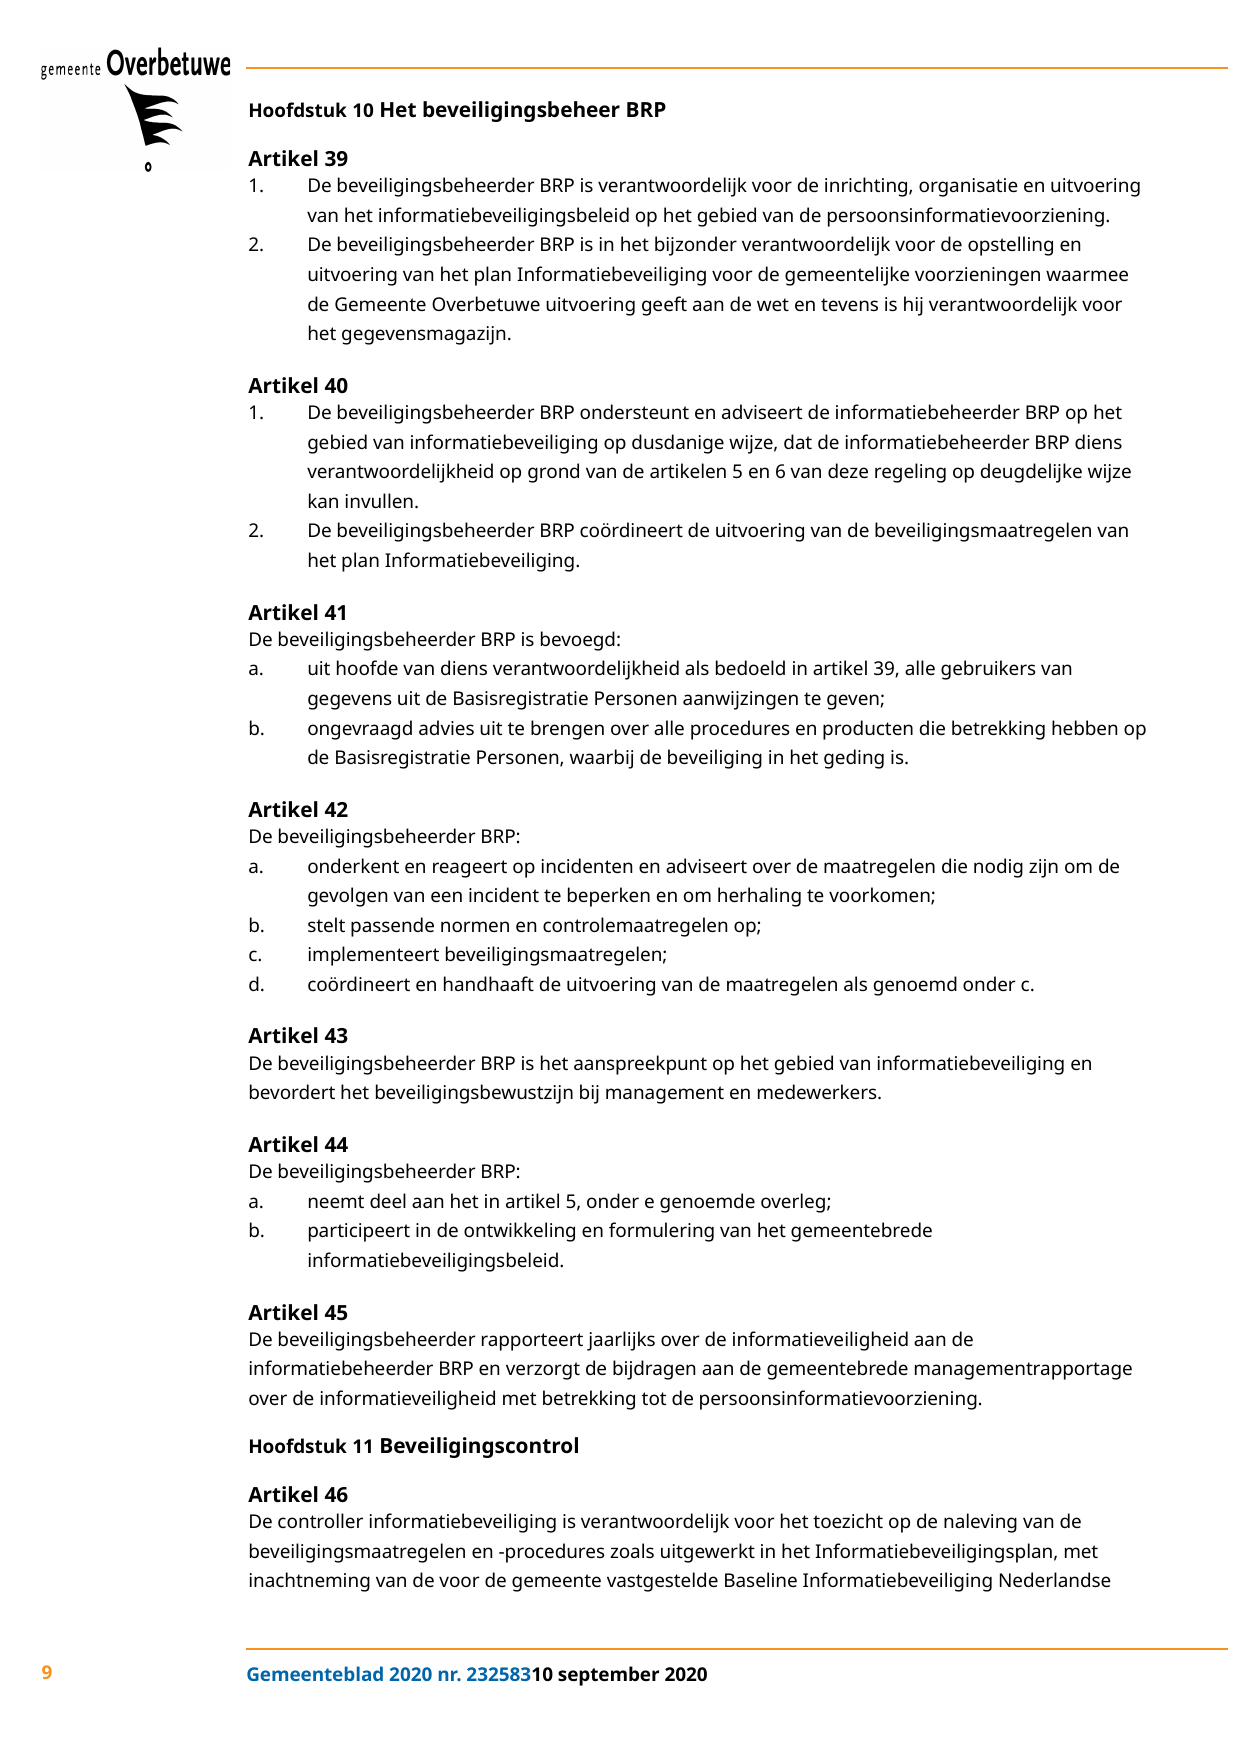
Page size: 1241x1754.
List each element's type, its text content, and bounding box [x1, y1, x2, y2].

list De beveiligingsbeheerder BRP coördineert de uitvoering van de beveiligingsmaatregelen van het plan Informatiebeveiliging. [248, 518, 1152, 573]
list De beveiligingsbeheerder BRP is verantwoordelijk voor de inrichting, organisatie en uitvoering van het informatiebeveiligingsbeleid op het gebied van de persoonsinformatievoorziening. [248, 172, 1152, 228]
text Artikel 43 [248, 1022, 1152, 1050]
text De beveiligingsbeheerder BRP: [248, 823, 1152, 849]
list implementeert beveiligingsmaatregelen; [248, 942, 1152, 967]
text De beveiligingsbeheerder BRP is bevoegd: [248, 626, 1152, 652]
list coördineert en handhaaft de uitvoering van de maatregelen als genoemd onder c. [248, 971, 1152, 997]
text De beveiligingsbeheerder BRP: [248, 1158, 1152, 1184]
text De beveiligingsbeheerder BRP is het aanspreekpunt op het gebied van informatiebeveiliging en bevordert het beveiligingsbewustzijn bij management en medewerkers. [248, 1050, 1152, 1105]
text Hoofdstuk 10 Het beveiligingsbeheer BRP [248, 95, 1152, 123]
text Artikel 40 [248, 371, 1152, 399]
list ongevraagd advies uit te brengen over alle procedures en producten die betrekking hebben op de Basisregistratie Personen, waarbij de beveiliging in het geding is. [248, 715, 1152, 770]
text De controller informatiebeveiliging is verantwoordelijk voor het toezicht op de naleving van de beveiligingsmaatregelen en -procedures zoals uitgewerkt in het Informatiebeveiligingsplan, met inachtneming van de voor de gemeente vastgestelde Baseline Informatiebeveiliging Nederlandse [248, 1508, 1152, 1593]
list De beveiligingsbeheerder BRP ondersteunt en adviseert de informatiebeheerder BRP op het gebied van informatiebeveiliging op dusdanige wijze, dat de informatiebeheerder BRP diens verantwoordelijkheid op grond van de artikelen 5 en 6 van deze regeling op deugdelijke wijze kan invullen. [248, 399, 1152, 514]
text Artikel 42 [248, 795, 1152, 823]
text Artikel 46 [248, 1480, 1152, 1508]
list neemt deel aan het in artikel 5, onder e genoemde overleg; [248, 1188, 1152, 1214]
list uit hoofde van diens verantwoordelijkheid als bedoeld in artikel 39, alle gebruikers van gegevens uit de Basisregistratie Personen aanwijzingen te geven; [248, 656, 1152, 711]
text Artikel 45 [248, 1298, 1152, 1326]
list onderkent en reageert op incidenten en adviseert over de maatregelen die nodig zijn om de gevolgen van een incident te beperken en om herhaling te voorkomen; [248, 853, 1152, 908]
picture [41, 47, 231, 172]
list De beveiligingsbeheerder BRP is in het bijzonder verantwoordelijk voor de opstelling en uitvoering van het plan Informatiebeveiliging voor de gemeentelijke voorzieningen waarmee de Gemeente Overbetuwe uitvoering geeft aan de wet en tevens is hij verantwoordelijk voor het gegevensmagazijn. [248, 232, 1152, 346]
text De beveiligingsbeheerder rapporteert jaarlijks over de informatieveiligheid aan de informatiebeheerder BRP en verzorgt de bijdragen aan de gemeentebrede managementrapportage over de informatieveiligheid met betrekking tot de persoonsinformatievoorziening. [248, 1326, 1152, 1411]
text Hoofdstuk 11 Beveiligingscontrol [248, 1431, 1152, 1459]
list participeert in de ontwikkeling en formulering van het gemeentebrede informatiebeveiligingsbeleid. [248, 1218, 1152, 1273]
text Artikel 39 [248, 144, 1152, 172]
text Artikel 44 [248, 1130, 1152, 1158]
list stelt passende normen en controlemaatregelen op; [248, 912, 1152, 938]
text Artikel 41 [248, 598, 1152, 626]
